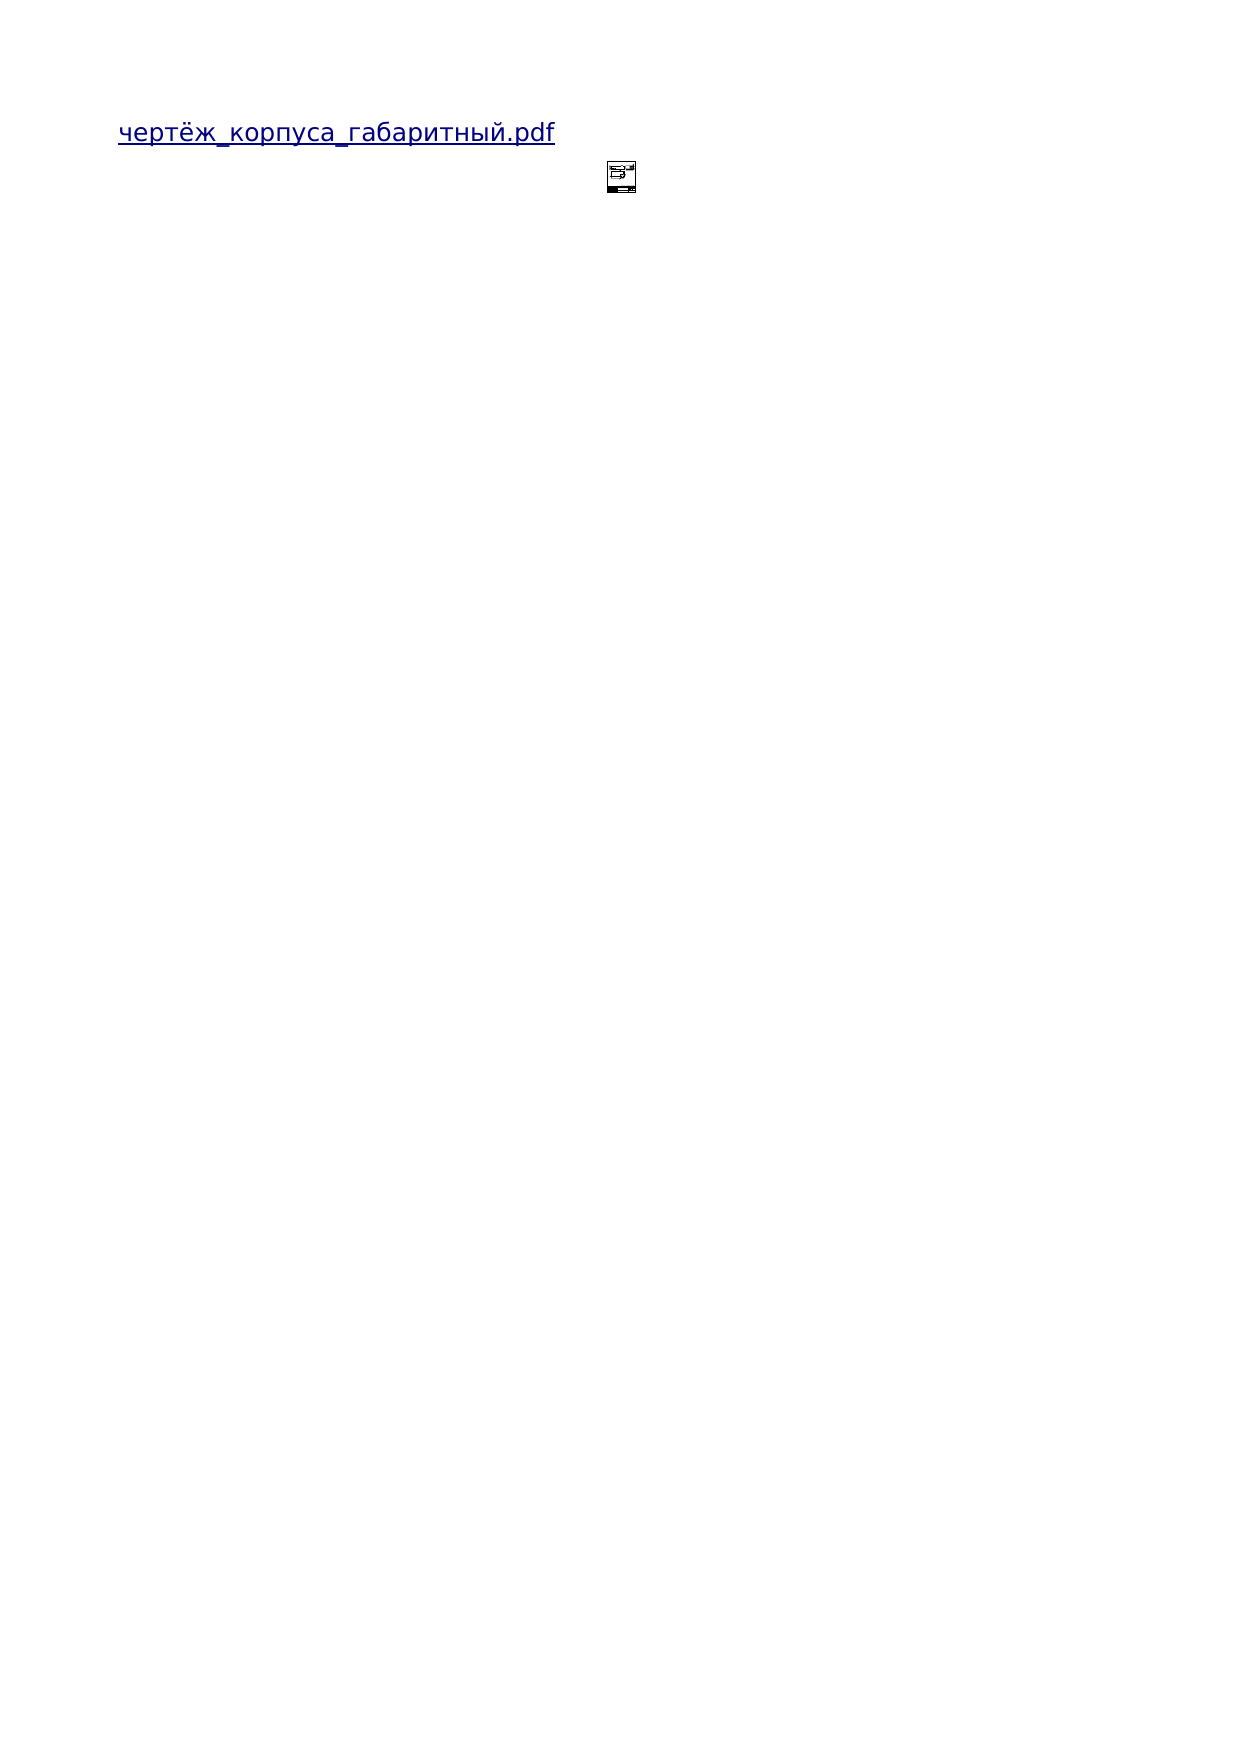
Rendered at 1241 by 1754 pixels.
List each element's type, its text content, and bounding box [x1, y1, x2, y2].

text чертёж_корпуса_габаритный.pdf [118, 118, 1122, 147]
